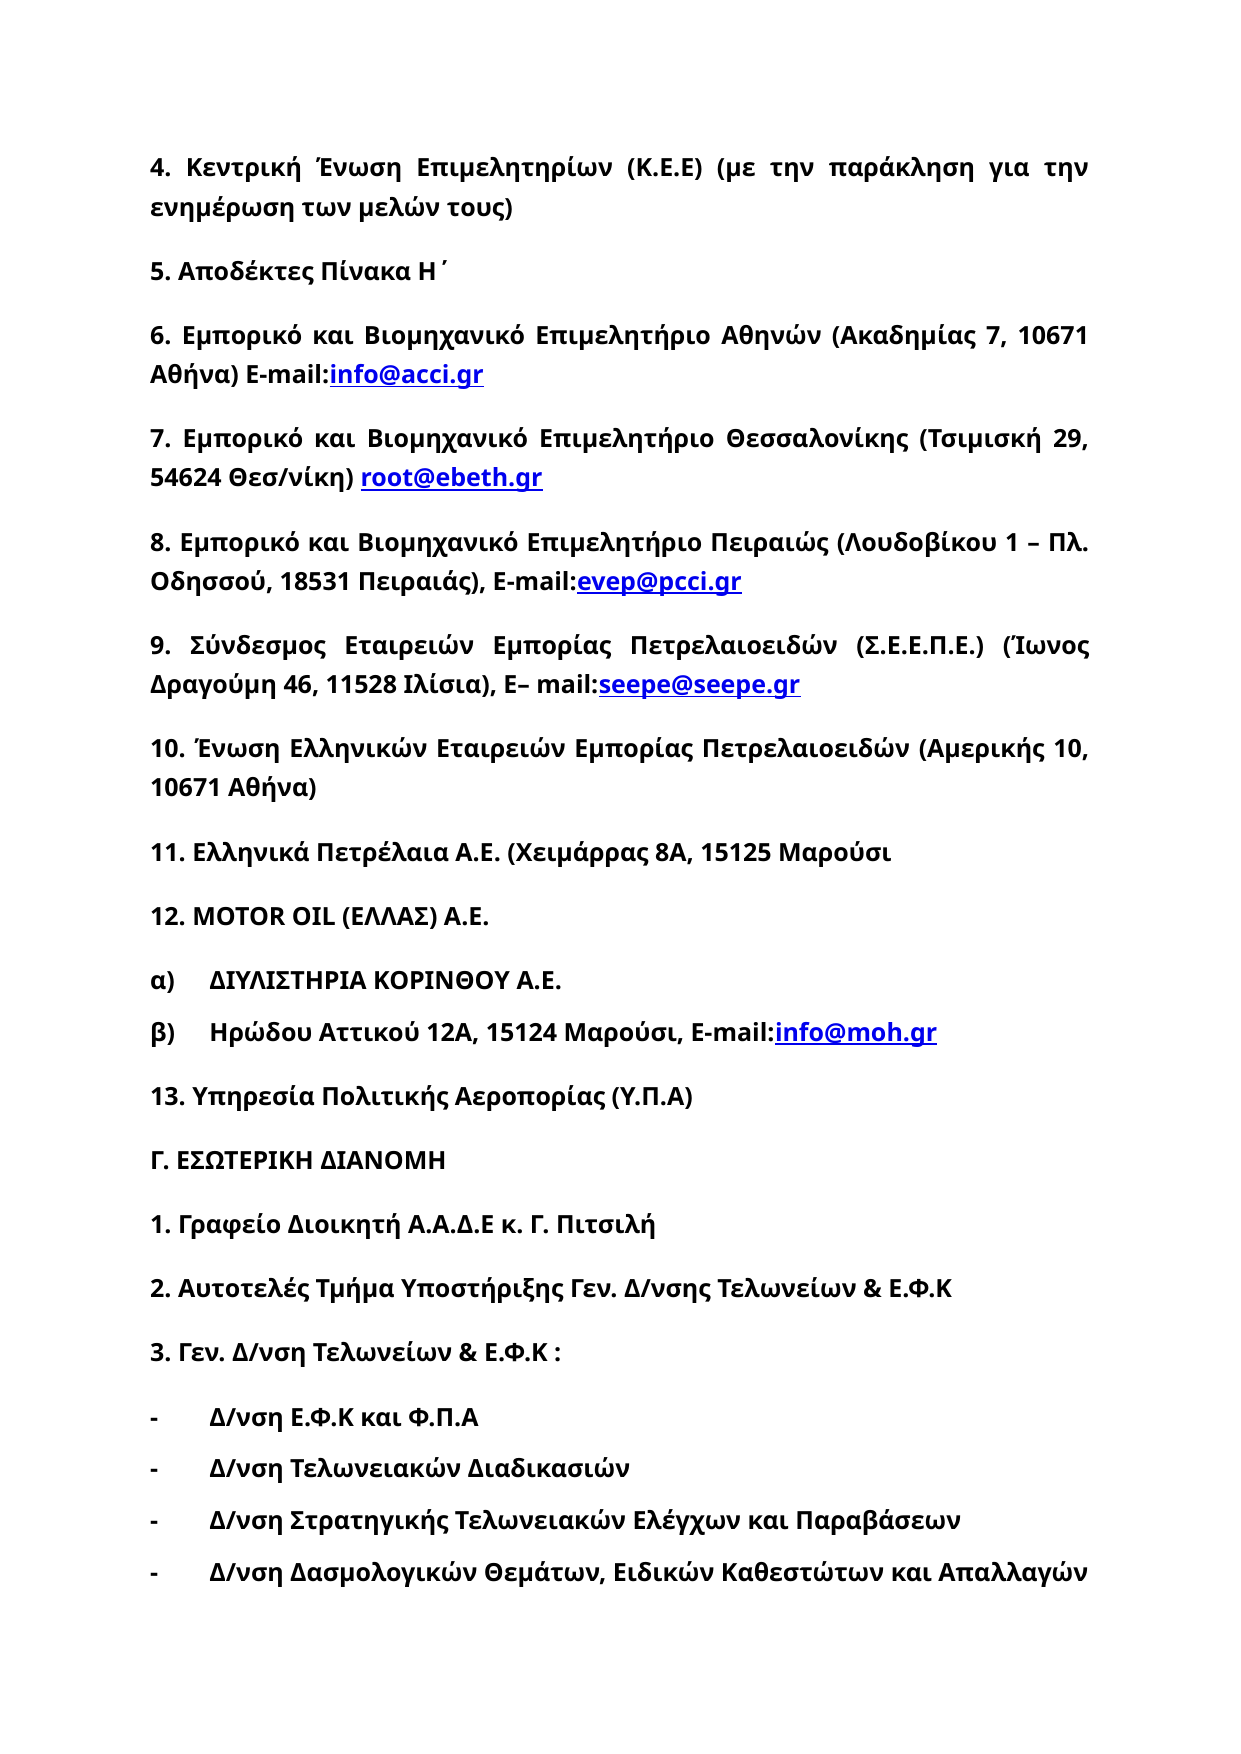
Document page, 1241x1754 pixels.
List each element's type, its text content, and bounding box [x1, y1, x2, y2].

list - Δ/νση Στρατηγικής Τελωνειακών Ελέγχων και Παραβάσεων [150, 1502, 1090, 1537]
text 3. Γεν. Δ/νση Τελωνείων & Ε.Φ.Κ : [150, 1335, 1090, 1369]
text 9. Σύνδεσμος Εταιρειών Εμπορίας Πετρελαιοειδών (Σ.Ε.Ε.Π.Ε.) (Ίωνος Δραγούμη 46, 11528 Ιλίσια), E– mail:seepe@seepe.gr [150, 627, 1090, 701]
text 2. Αυτοτελές Τμήμα Υποστήριξης Γεν. Δ/νσης Τελωνείων & Ε.Φ.Κ [150, 1271, 1090, 1305]
text Γ. ΕΣΩΤΕΡΙΚΗ ΔΙΑΝΟΜΗ [150, 1142, 1090, 1177]
list - Δ/νση Δασμολογικών Θεμάτων, Ειδικών Καθεστώτων και Απαλλαγών [150, 1554, 1090, 1588]
text 13. Υπηρεσία Πολιτικής Αεροπορίας (Υ.Π.Α) [150, 1078, 1090, 1112]
list - Δ/νση Τελωνειακών Διαδικασιών [150, 1451, 1090, 1485]
text 1. Γραφείο Διοικητή Α.Α.Δ.Ε κ. Γ. Πιτσιλή [150, 1207, 1090, 1241]
text 8. Εμπορικό και Βιομηχανικό Επιμελητήριο Πειραιώς (Λουδοβίκου 1 – Πλ. Οδησσού, 18531 Πειραιάς), E-mail:evep@pcci.gr [150, 524, 1090, 597]
text 11. Ελληνικά Πετρέλαια Α.Ε. (Χειμάρρας 8Α, 15125 Μαρούσι [150, 834, 1090, 868]
text 5. Αποδέκτες Πίνακα Η΄ [150, 253, 1090, 287]
list - Δ/νση Ε.Φ.Κ και Φ.Π.Α [150, 1399, 1090, 1433]
text 4. Κεντρική Ένωση Επιμελητηρίων (Κ.Ε.Ε) (με την παράκληση για την ενημέρωση των μελών τους) [150, 150, 1090, 223]
text 10. Ένωση Ελληνικών Εταιρειών Εμπορίας Πετρελαιοειδών (Αμερικής 10, 10671 Αθήνα) [150, 731, 1090, 804]
text 6. Εμπορικό και Βιομηχανικό Επιμελητήριο Αθηνών (Ακαδημίας 7, 10671 Αθήνα) E-mail:info@acci.gr [150, 317, 1090, 391]
list β) Ηρώδου Αττικού 12Α, 15124 Μαρούσι, E-mail:info@moh.gr [150, 1014, 1090, 1048]
list α) ΔΙΥΛΙΣΤΗΡΙΑ ΚΟΡΙΝΘΟΥ Α.Ε. [150, 962, 1090, 997]
text 7. Εμπορικό και Βιομηχανικό Επιμελητήριο Θεσσαλονίκης (Τσιμισκή 29, 54624 Θεσ/νίκη) root@ebeth.gr [150, 421, 1090, 494]
text 12. MOTOR OIL (ΕΛΛΑΣ) Α.Ε. [150, 898, 1090, 932]
